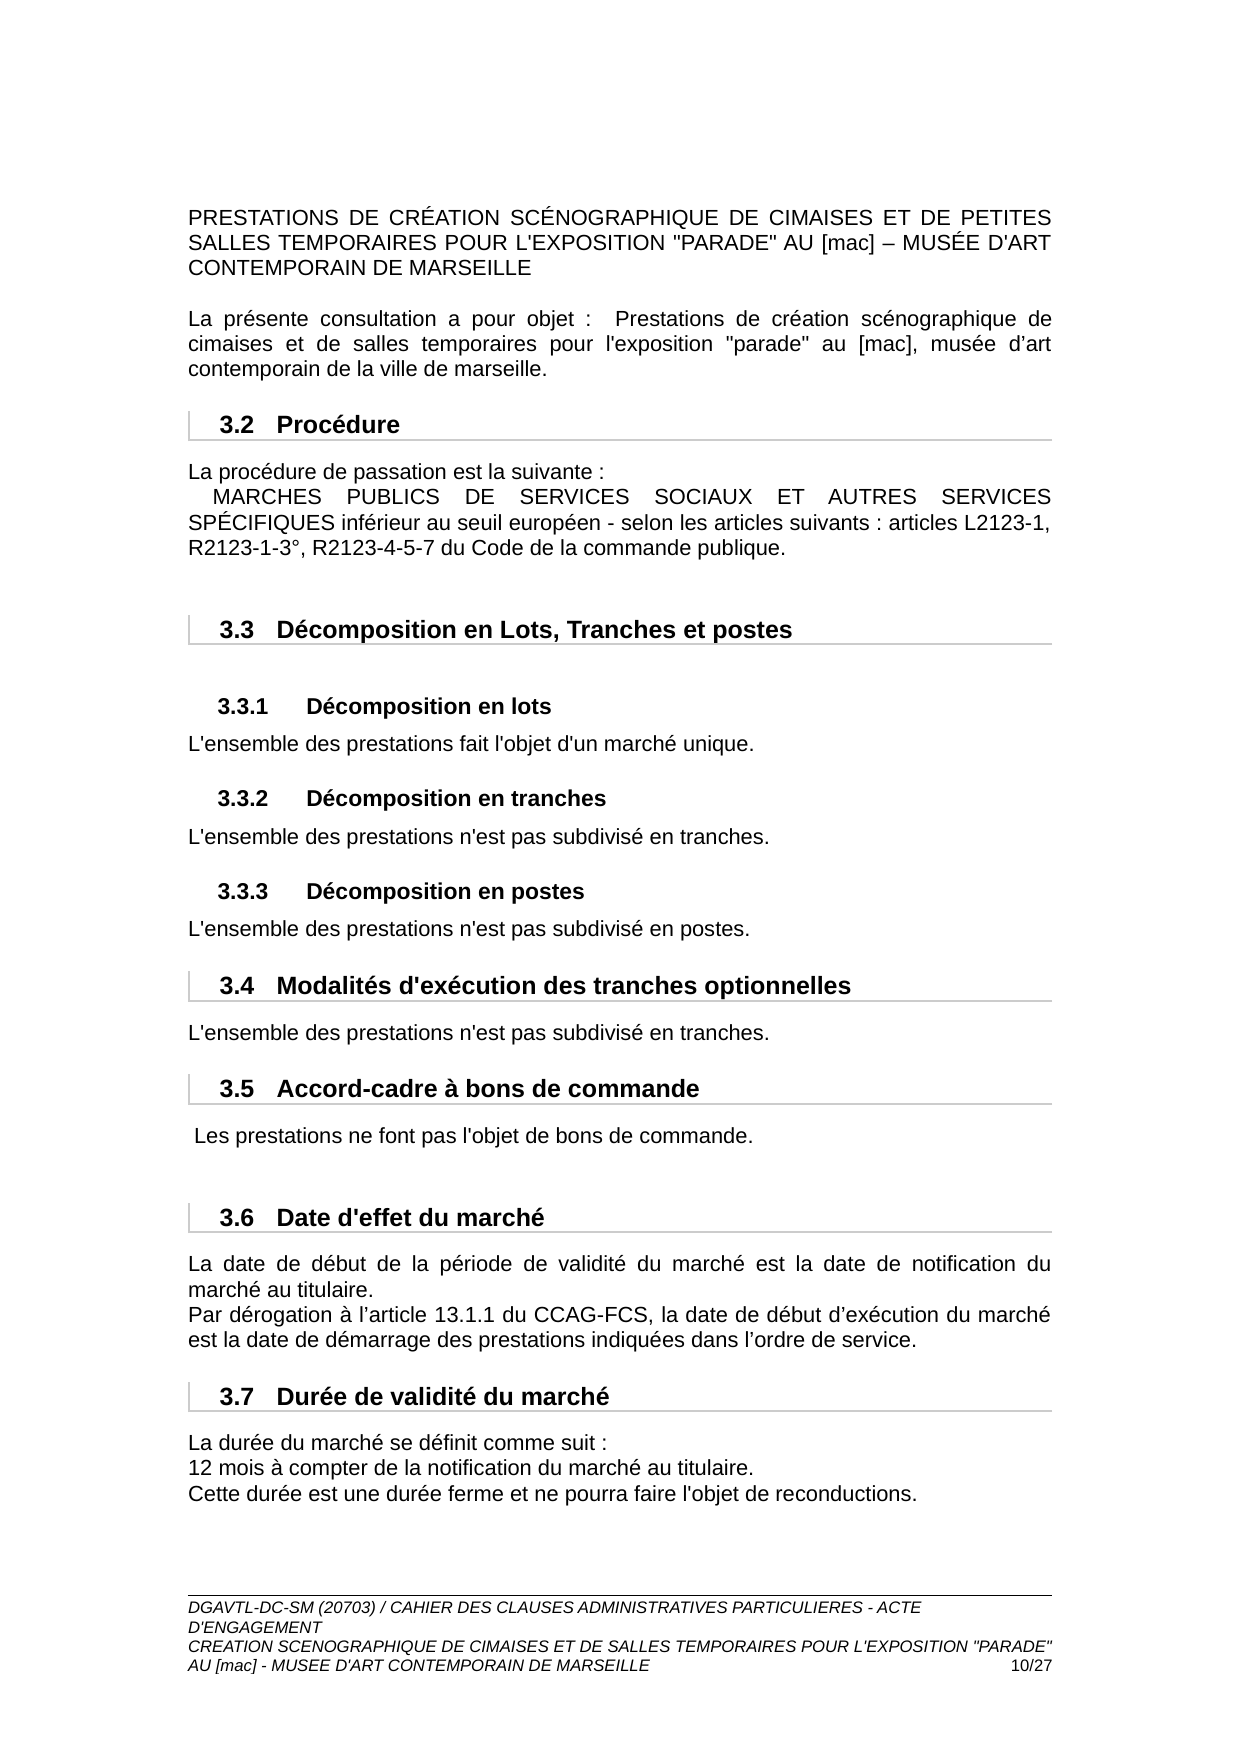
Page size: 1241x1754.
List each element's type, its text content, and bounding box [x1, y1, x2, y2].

text L'ensemble des prestations n'est pas subdivisé en tranches. [188, 823, 1052, 849]
text L'ensemble des prestations n'est pas subdivisé en tranches. [188, 1019, 1052, 1045]
subtitle Accord-cadre à bons de commande [190, 1074, 1052, 1103]
text PRESTATIONS DE CRÉATION SCÉNOGRAPHIQUE DE CIMAISES ET DE PETITES SALLES TEMPORAIRES POUR L'EXPOSITION "PARADE" AU [mac] – MUSÉE D'ART CONTEMPORAIN DE MARSEILLE [188, 204, 1052, 280]
text 12 mois à compter de la notification du marché au titulaire. [188, 1455, 1052, 1481]
subtitle Décomposition en tranches [188, 785, 1052, 812]
text Par dérogation à l’article 13.1.1 du CCAG-FCS, la date de début d’exécution du marché est la date de démarrage des prestations indiquées dans l’ordre de service. [188, 1302, 1052, 1352]
text MARCHES PUBLICS DE SERVICES SOCIAUX ET AUTRES SERVICES SPÉCIFIQUES inférieur au seuil européen - selon les articles suivants : articles L2123-1, R2123-1-3°, R2123-4-5-7 du Code de la commande publique. [188, 484, 1052, 560]
subtitle Date d'effet du marché [190, 1203, 1052, 1231]
text La procédure de passation est la suivante : [188, 459, 1052, 484]
text La durée du marché se définit comme suit : [188, 1430, 1052, 1455]
subtitle Procédure [190, 411, 1052, 439]
text L'ensemble des prestations n'est pas subdivisé en postes. [188, 916, 1052, 942]
text La date de début de la période de validité du marché est la date de notification du marché au titulaire. [188, 1251, 1052, 1302]
subtitle Durée de validité du marché [190, 1382, 1052, 1410]
subtitle Décomposition en lots [188, 693, 1052, 719]
subtitle Décomposition en Lots, Tranches et postes [188, 614, 1052, 643]
text L'ensemble des prestations fait l'objet d'un marché unique. [188, 731, 1052, 756]
subtitle Décomposition en postes [188, 878, 1052, 904]
text La présente consultation a pour objet : Prestations de création Scénographique DE CIMAISES ET DE SALLES TEMPORAIRES POUR L'EXPOSITION "PARADE" AU [mac], Musée d’Art contemporain de la Ville de Marseille. [188, 305, 1052, 381]
text Les prestations ne font pas l'objet de bons de commande. [188, 1123, 1052, 1148]
subtitle Modalités d'exécution des tranches optionnelles [190, 971, 1052, 1000]
text Cette durée est une durée ferme et ne pourra faire l'objet de reconductions. [188, 1481, 1052, 1506]
